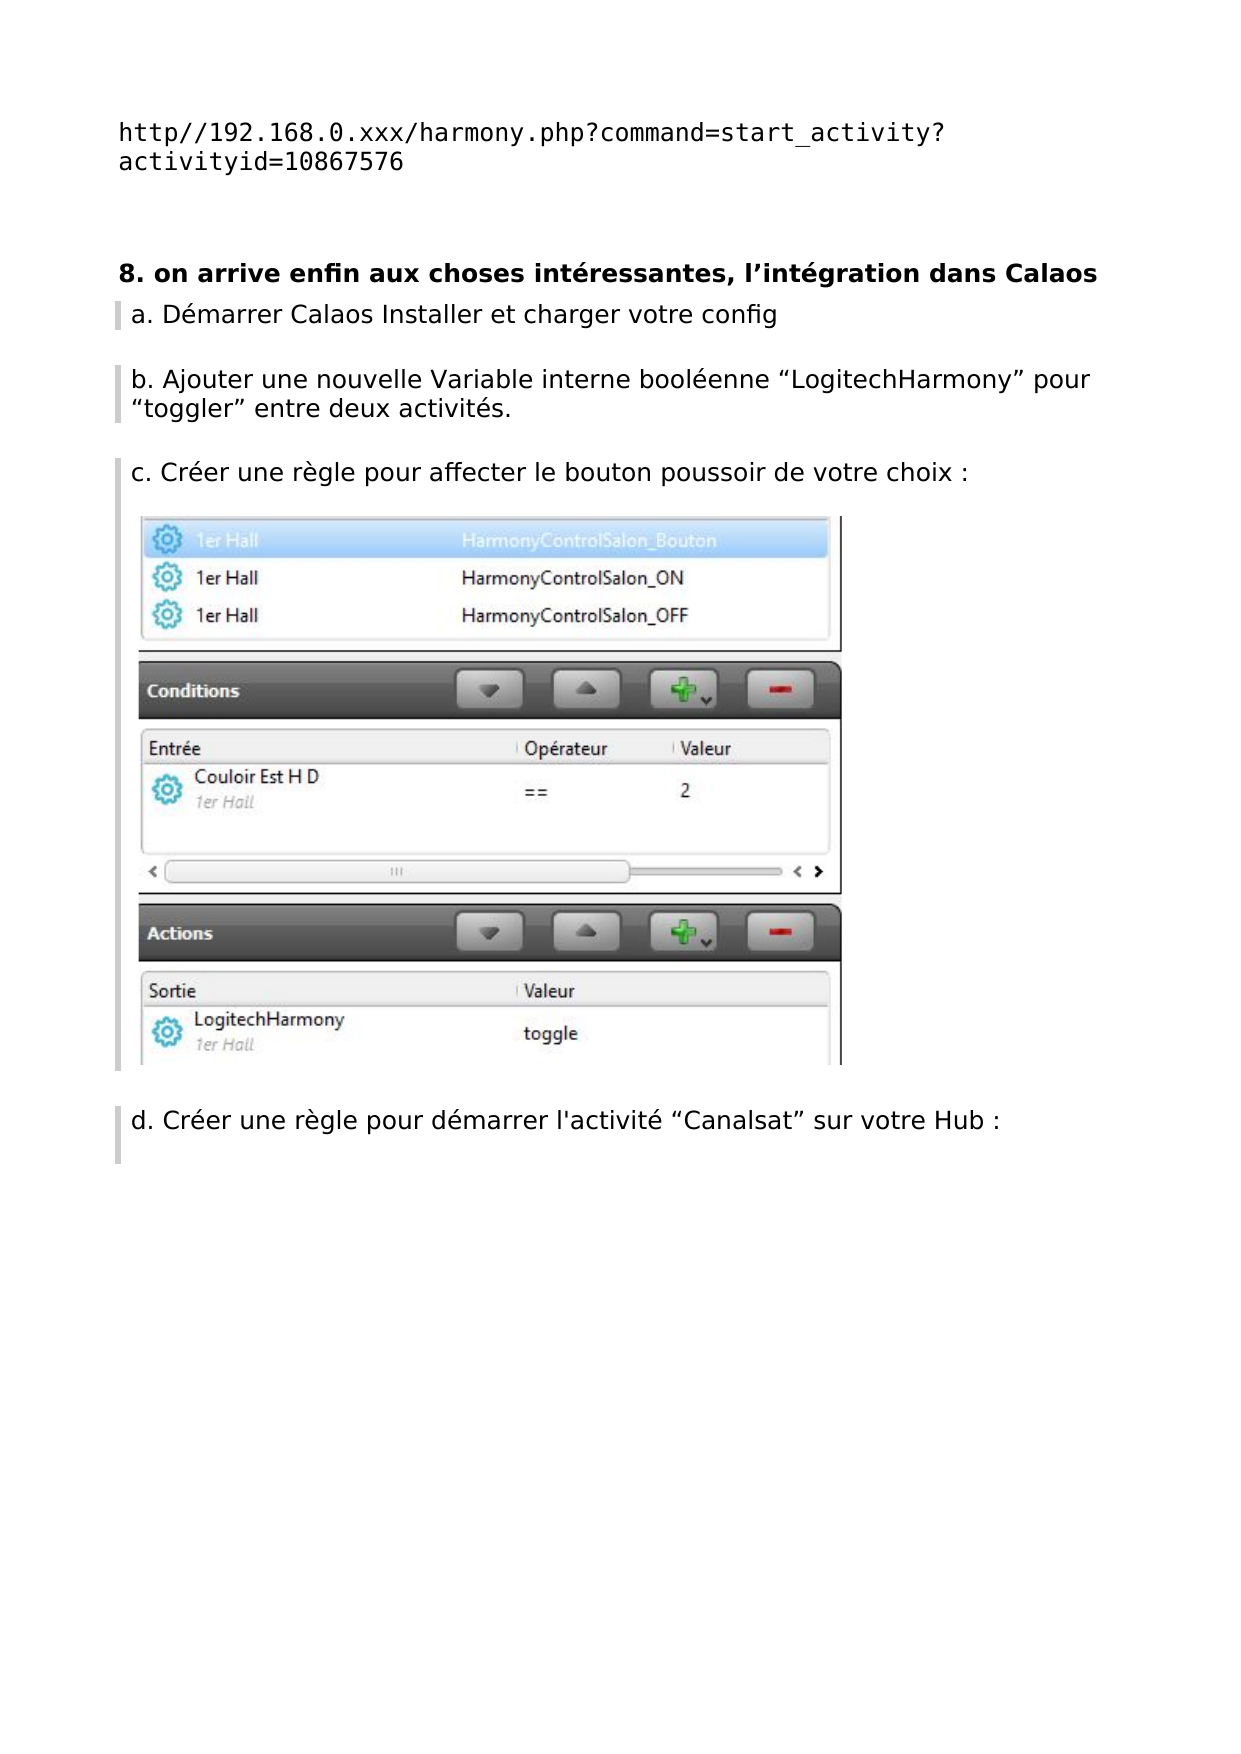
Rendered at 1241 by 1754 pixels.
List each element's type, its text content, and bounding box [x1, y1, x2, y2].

table_header c. Créer une règle pour affecter le bouton poussoir de votre choix : [121, 458, 1122, 1071]
table_header b. Ajouter une nouvelle Variable interne booléenne “LogitechHarmony” pour “toggler” entre deux activités. [121, 365, 1122, 423]
picture [138, 516, 842, 1065]
text http//192.168.0.xxx/harmony.php?command=start_activity?activityid=10867576 [118, 118, 1122, 176]
table_header d. Créer une règle pour démarrer l'activité “Canalsat” sur votre Hub : [121, 1106, 1122, 1164]
text 8. on arrive enfin aux choses intéressantes, l’intégration dans Calaos [118, 259, 1122, 288]
table_header a. Démarrer Calaos Installer et charger votre config [121, 301, 1122, 330]
